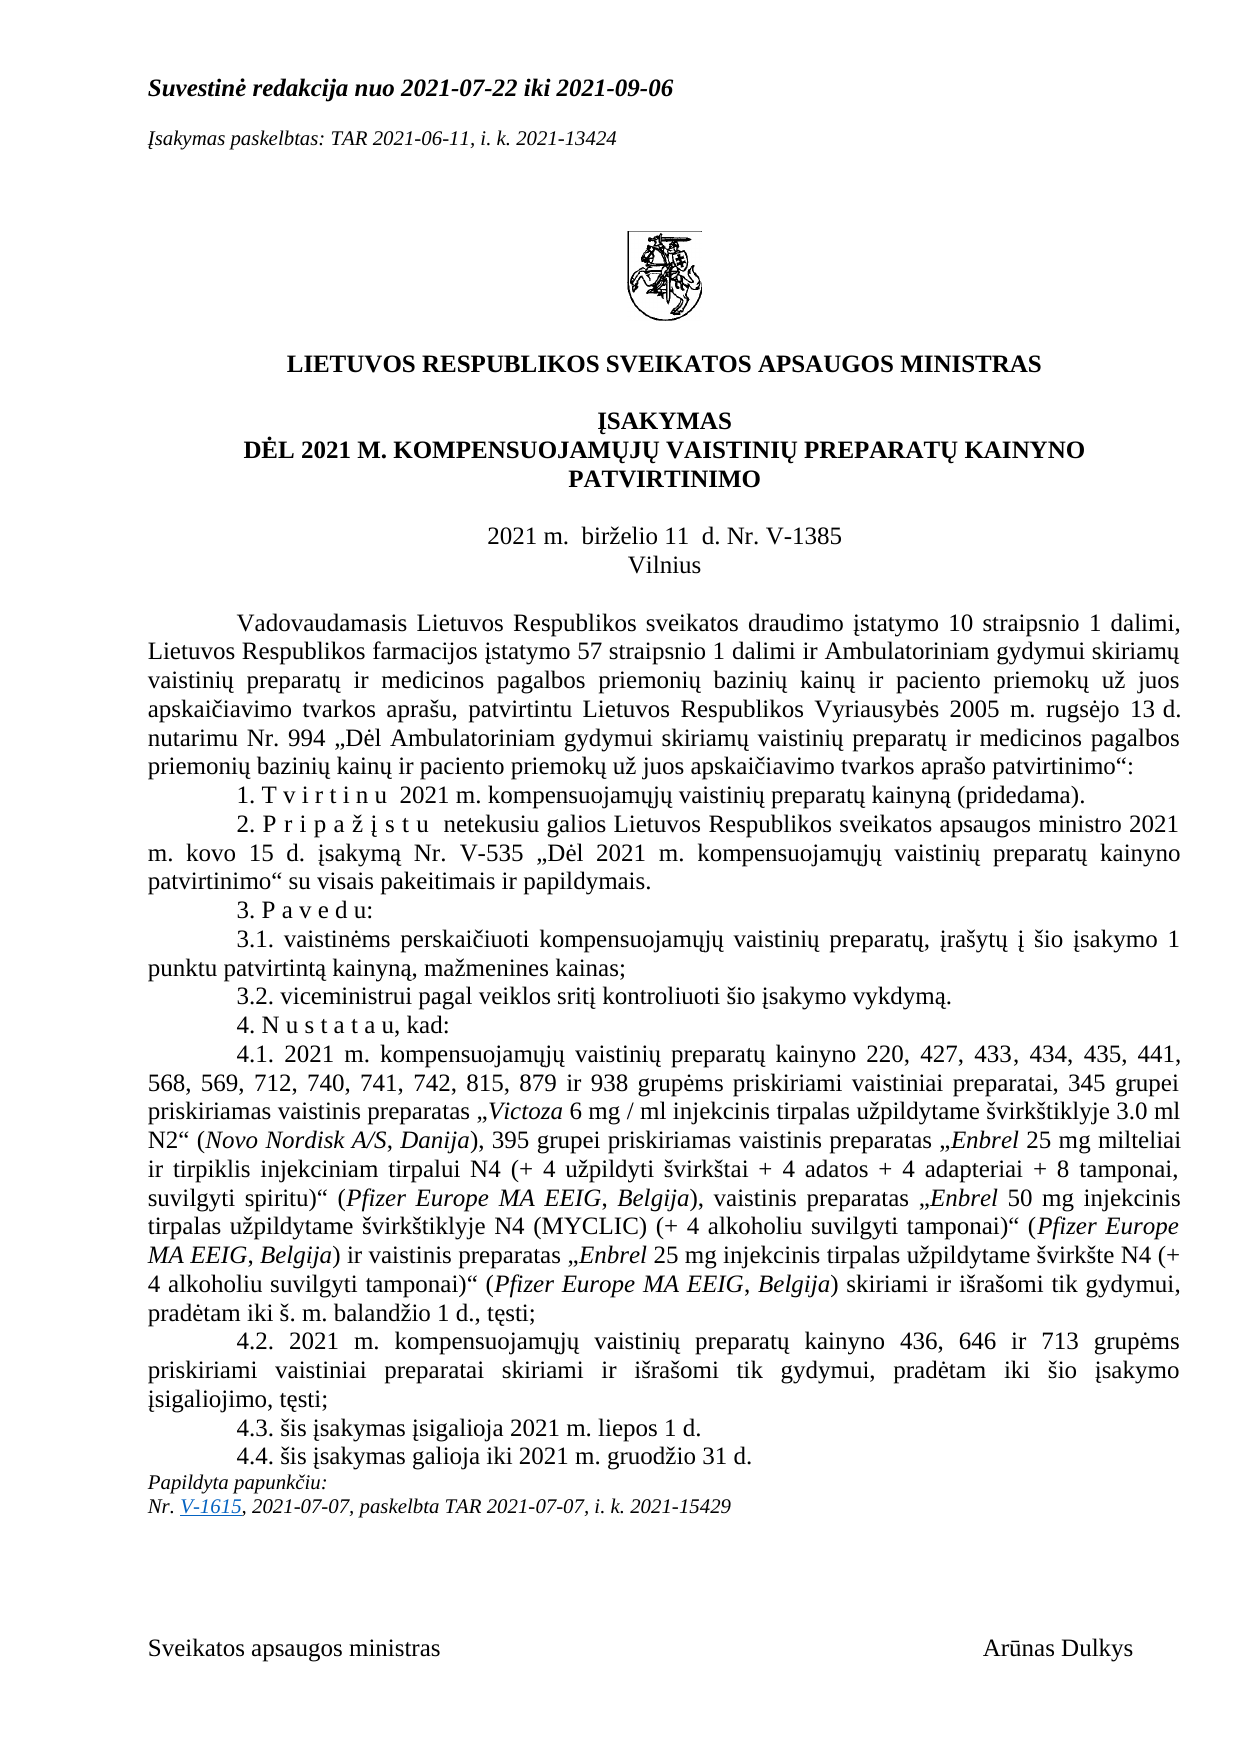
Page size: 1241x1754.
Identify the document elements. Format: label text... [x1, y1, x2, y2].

text 3. P a v e d u: [148, 895, 1181, 924]
text 4.4. šis įsakymas galioja iki 2021 m. gruodžio 31 d. [148, 1441, 1181, 1470]
text Įsakymas paskelbtas: TAR 2021-06-11, i. k. 2021-13424 [148, 125, 1181, 149]
text 1. T v i r t i n u 2021 m. kompensuojamųjų vaistinių preparatų kainyną (pridedama). [148, 780, 1181, 809]
text DĖL 2021 M. KOMPENSUOJAMŲJŲ VAISTINIŲ PREPARATŲ KAINYNO PATVIRTINIMO [148, 435, 1181, 493]
text LIETUVOS RESPUBLIKOS SVEIKATOS APSAUGOS MINISTRAS [148, 349, 1181, 378]
text ĮSAKYMAS [148, 406, 1181, 435]
text Papildyta papunkčiu: [148, 1470, 1181, 1494]
text 2021 m. birželio 11 d. Nr. V-1385 [148, 521, 1181, 550]
text Vilnius [148, 550, 1181, 579]
text 4. N u s t a t a u, kad: [148, 1010, 1181, 1039]
text 3.1. vaistinėms perskaičiuoti kompensuojamųjų vaistinių preparatų, įrašytų į šio įsakymo 1 punktu patvirtintą kainyną, mažmenines kainas; [148, 924, 1181, 981]
text 4.2. 2021 m. kompensuojamųjų vaistinių preparatų kainyno 436, 646 ir 713 grupėms priskiriami vaistiniai preparatai skiriami ir išrašomi tik gydymui, pradėtam iki šio įsakymo įsigaliojimo, tęsti; [148, 1326, 1181, 1413]
text 3.2. viceministrui pagal veiklos sritį kontroliuoti šio įsakymo vykdymą. [148, 981, 1181, 1010]
text 4.3. šis įsakymas įsigalioja 2021 m. liepos 1 d. [148, 1413, 1181, 1441]
text Nr. V-1615, 2021-07-07, paskelbta TAR 2021-07-07, i. k. 2021-15429 [148, 1494, 1181, 1518]
text Suvestinė redakcija nuo 2021-07-22 iki 2021-09-06 [148, 73, 1181, 101]
text 4.1. 2021 m. kompensuojamųjų vaistinių preparatų kainyno 220, 427, 433, 434, 435, 441, 568, 569, 712, 740, 741, 742, 815, 879 ir 938 grupėms priskiriami vaistiniai preparatai, 345 grupei priskiriamas vaistinis preparatas „Victoza 6 mg / ml injekcinis tirpalas užpildytame švirkštiklyje 3.0 ml N2“ (Novo Nordisk A/S, Danija), 395 grupei priskiriamas vaistinis preparatas „Enbrel 25 mg milteliai ir tirpiklis injekciniam tirpalui N4 (+ 4 užpildyti švirkštai + 4 adatos + 4 adapteriai + 8 tamponai, suvilgyti spiritu)“ (Pfizer Europe MA EEIG, Belgija), vaistinis preparatas „Enbrel 50 mg injekcinis tirpalas užpildytame švirkštiklyje N4 (MYCLIC) (+ 4 alkoholiu suvilgyti tamponai)“ (Pfizer Europe MA EEIG, Belgija) ir vaistinis preparatas „Enbrel 25 mg injekcinis tirpalas užpildytame švirkšte N4 (+ 4 alkoholiu suvilgyti tamponai)“ (Pfizer Europe MA EEIG, Belgija) skiriami ir išrašomi tik gydymui, pradėtam iki š. m. balandžio 1 d., tęsti; [148, 1039, 1181, 1326]
text Vadovaudamasis Lietuvos Respublikos sveikatos draudimo įstatymo 10 straipsnio 1 dalimi, Lietuvos Respublikos farmacijos įstatymo 57 straipsnio 1 dalimi ir Ambulatoriniam gydymui skiriamų vaistinių preparatų ir medicinos pagalbos priemonių bazinių kainų ir paciento priemokų už juos apskaičiavimo tvarkos aprašu, patvirtintu Lietuvos Respublikos Vyriausybės 2005 m. rugsėjo 13 d. nutarimu Nr. 994 „Dėl Ambulatoriniam gydymui skiriamų vaistinių preparatų ir medicinos pagalbos priemonių bazinių kainų ir paciento priemokų už juos apskaičiavimo tvarkos aprašo patvirtinimo“: [148, 608, 1181, 780]
text 2. P r i p a ž į s t u netekusiu galios Lietuvos Respublikos sveikatos apsaugos ministro 2021 m. kovo 15 d. įsakymą Nr. V-535 „Dėl 2021 m. kompensuojamųjų vaistinių preparatų kainyno patvirtinimo“ su visais pakeitimais ir papildymais. [148, 809, 1181, 895]
text Sveikatos apsaugos ministras Arūnas Dulkys [148, 1633, 1181, 1662]
